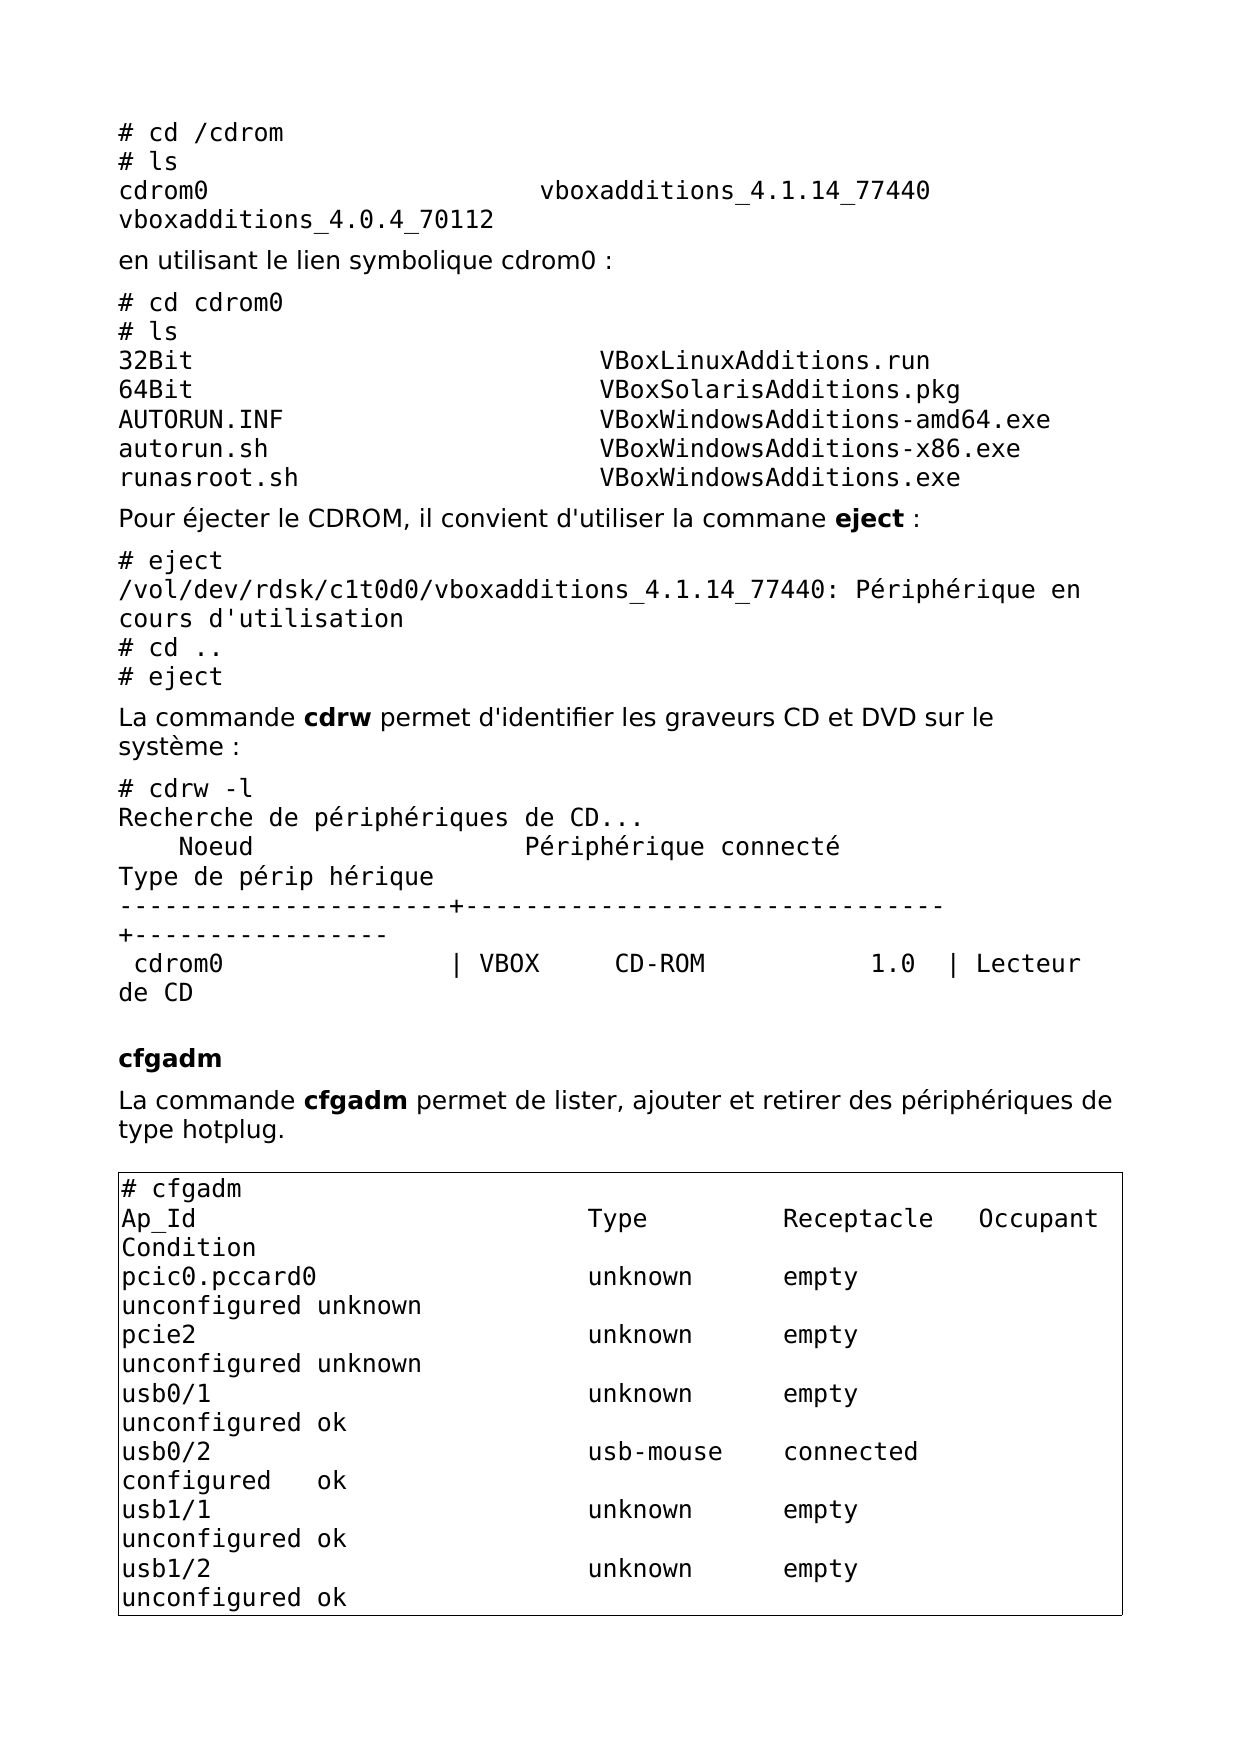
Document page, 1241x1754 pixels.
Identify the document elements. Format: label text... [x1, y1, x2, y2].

table_header # cfgadm Ap_Id Type Receptacle Occupant Condition pcic0.pccard0 unknown empty unconfigured unknown pcie2 unknown empty unconfigured unknown usb0/1 unknown empty unconfigured ok usb0/2 usb-mouse connected configured ok usb1/1 unknown empty unconfigured ok usb1/2 unknown empty unconfigured ok [119, 1173, 1122, 1615]
text La commande cdrw permet d'identifier les graveurs CD et DVD sur le système : [118, 703, 1122, 762]
text en utilisant le lien symbolique cdrom0 : [118, 247, 1122, 276]
text # cdrw -l Recherche de périphériques de CD... Noeud Périphérique connecté Type de périp hérique ----------------------+--------------------------------+----------------- cdrom0 | VBOX CD-ROM 1.0 | Lecteur de CD [118, 774, 1122, 1008]
text La commande cfgadm permet de lister, ajouter et retirer des périphériques de type hotplug. [118, 1086, 1122, 1144]
text # eject /vol/dev/rdsk/c1t0d0/vboxadditions_4.1.14_77440: Périphérique en cours d'utilisation # cd .. # eject [118, 546, 1122, 692]
subtitle cfgadm [118, 1044, 1122, 1073]
text Pour éjecter le CDROM, il convient d'utiliser la commane eject : [118, 504, 1122, 533]
text # cd /cdrom # ls cdrom0 vboxadditions_4.1.14_77440 vboxadditions_4.0.4_70112 [118, 118, 1122, 235]
text # cd cdrom0 # ls 32Bit VBoxLinuxAdditions.run 64Bit VBoxSolarisAdditions.pkg AUTORUN.INF VBoxWindowsAdditions-amd64.exe autorun.sh VBoxWindowsAdditions-x86.exe runasroot.sh VBoxWindowsAdditions.exe [118, 288, 1122, 492]
